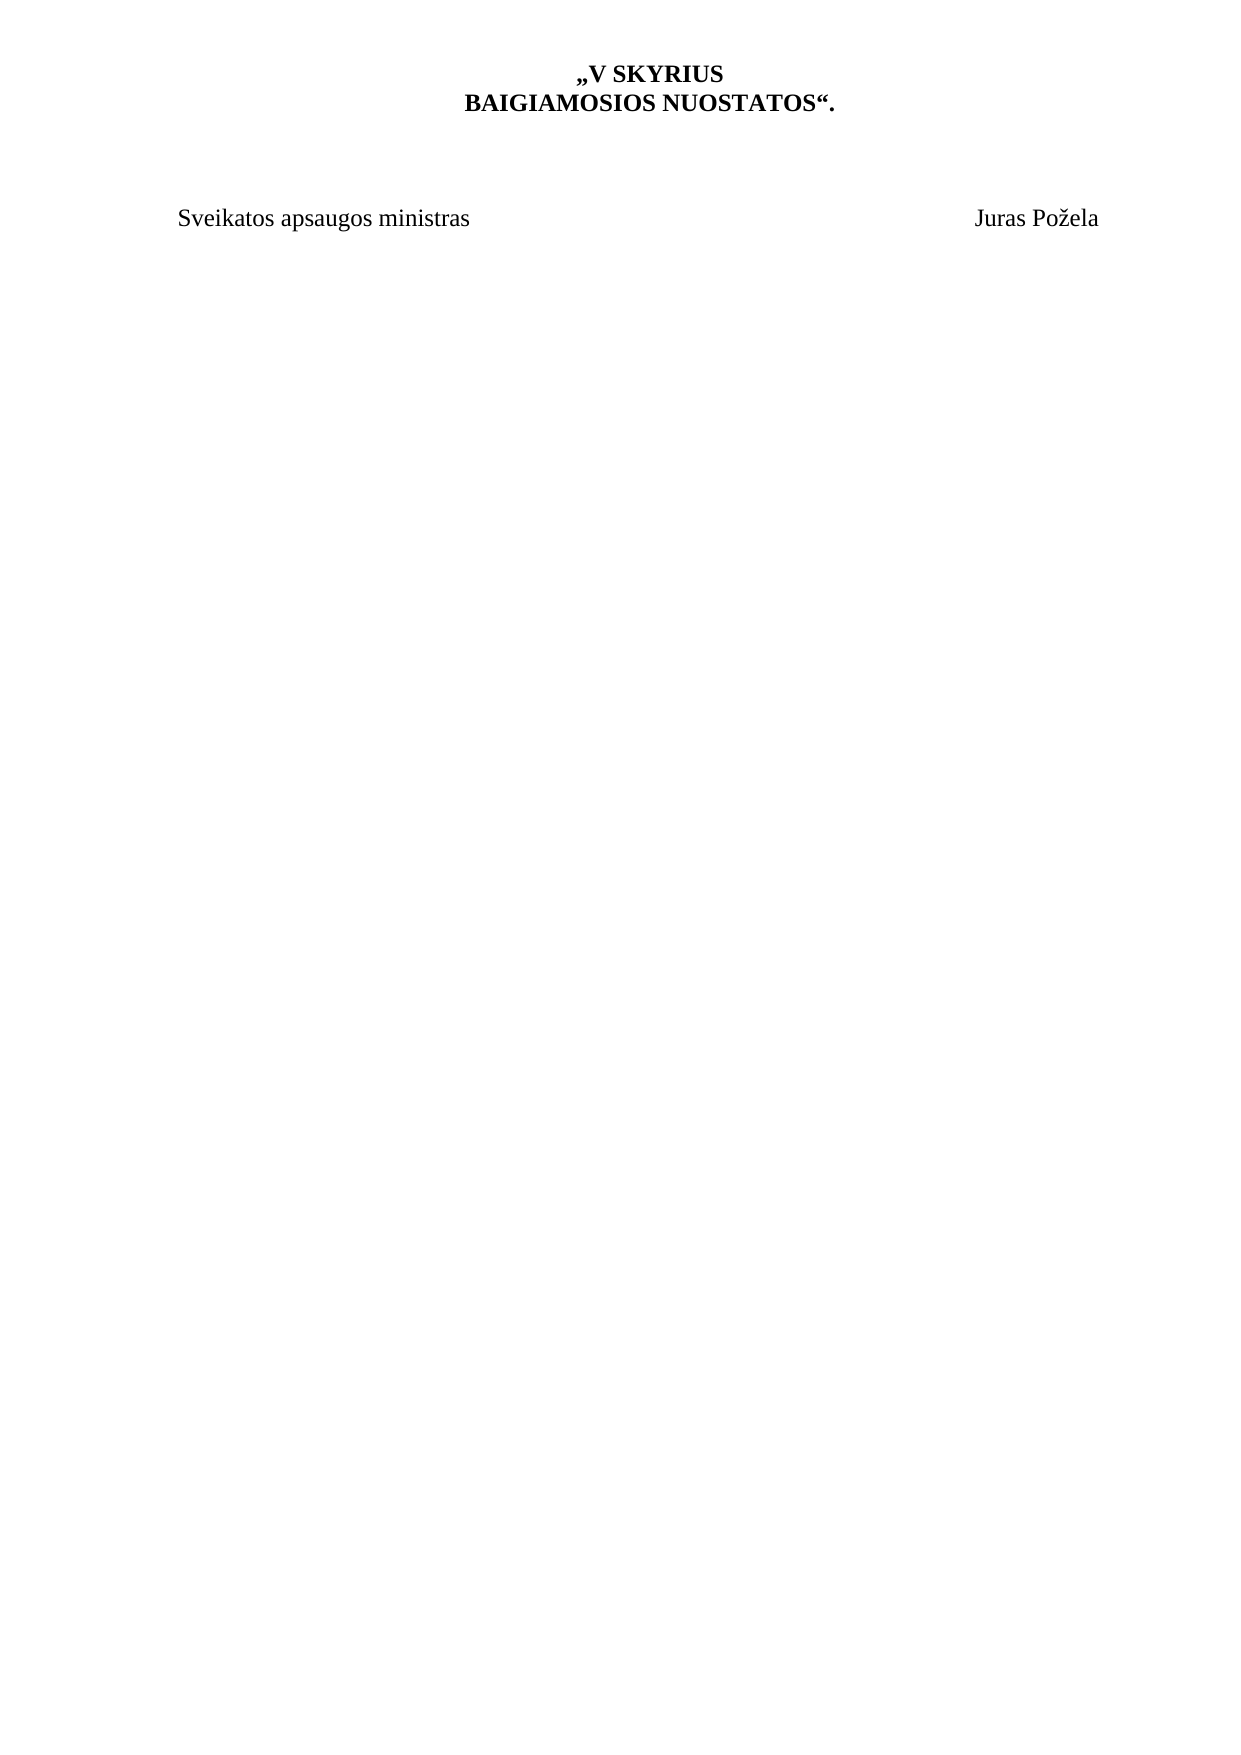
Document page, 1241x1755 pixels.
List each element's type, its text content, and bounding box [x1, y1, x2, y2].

text BAIGIAMOSIOS NUOSTATOS“. [177, 88, 1122, 117]
text Sveikatos apsaugos ministras Juras Požela [177, 203, 1122, 232]
text „V SKYRIUS [177, 59, 1122, 88]
